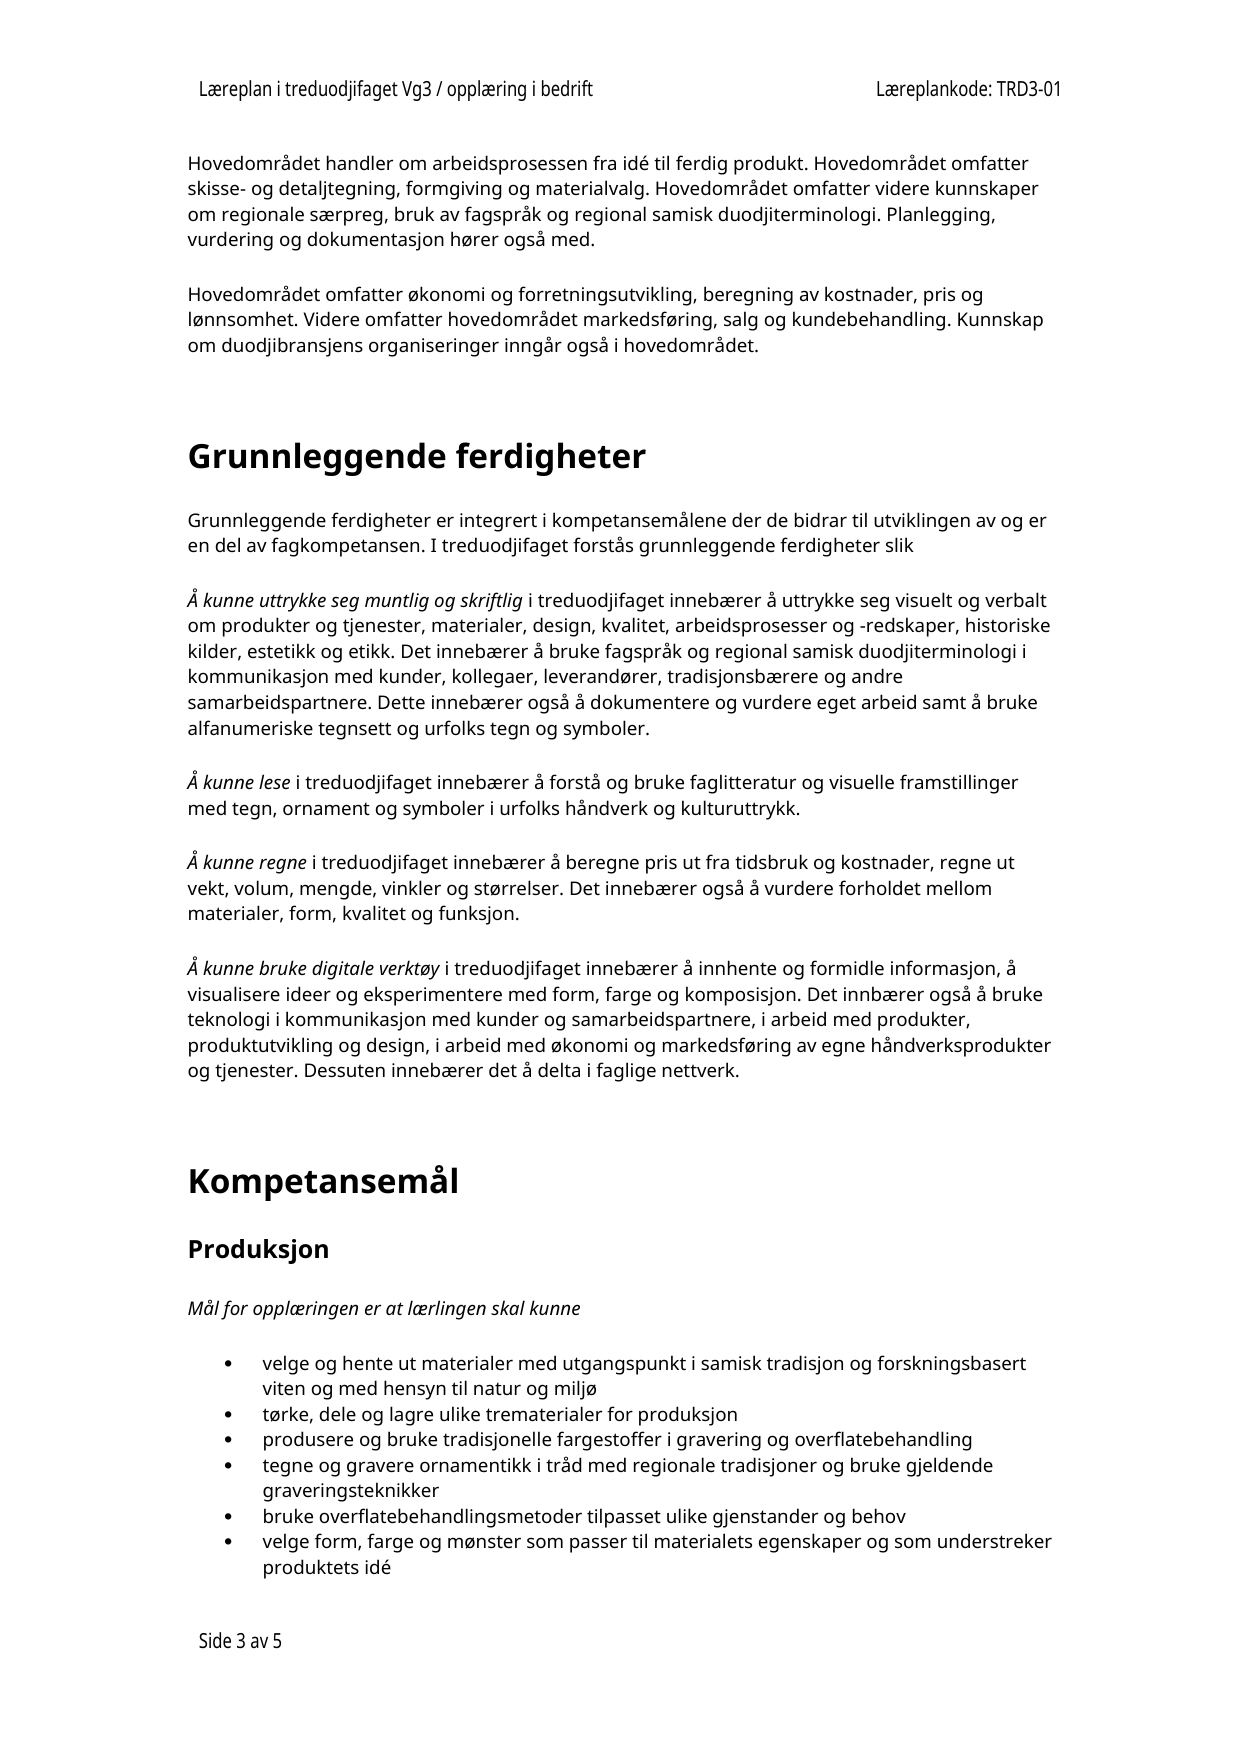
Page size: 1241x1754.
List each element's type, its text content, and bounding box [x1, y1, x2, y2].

list produsere og bruke tradisjonelle fargestoffer i gravering og overflatebehandling [978, 1427, 1053, 1452]
text Å kunne uttrykke seg muntlig og skriftlig i treduodjifaget innebærer å uttrykke seg visuelt og verbalt om produkter og tjenester, materialer, design, kvalitet, arbeidsprosesser og -redskaper, historiske kilder, estetikk og etikk. Det innebærer å bruke fagspråk og regional samisk duodjiterminologi i kommunikasjon med kunder, kollegaer, leverandører, tradisjonsbærere og andre samarbeidspartnere. Dette innebærer også å dokumentere og vurdere eget arbeid samt å bruke alfanumeriske tegnsett og urfolks tegn og symboler. [655, 587, 1053, 740]
list velge og hente ut materialer med utgangspunkt i samisk tradisjon og forskningsbasert viten og med hensyn til natur og miljø [597, 1350, 1053, 1401]
subtitle Kompetansemål [468, 1112, 1053, 1203]
list tegne og gravere ornamentikk i tråd med regionale tradisjoner og bruke gjeldende graveringsteknikker [444, 1452, 1053, 1503]
list bruke overflatebehandlingsmetoder tilpasset ulike gjenstander og behov [911, 1503, 1053, 1529]
text Hovedområdet handler om arbeidsprosessen fra idé til ferdig produkt. Hovedområdet omfatter skisse- og detaljtegning, formgiving og materialvalg. Hovedområdet omfatter videre kunnskaper om regionale særpreg, bruk av fagspråk og regional samisk duodjiterminologi. Planlegging, vurdering og dokumentasjon hører også med. [596, 150, 1053, 252]
text Å kunne bruke digitale verktøy i treduodjifaget innebærer å innhente og formidle informasjon, å visualisere ideer og eksperimentere med form, farge og komposisjon. Det innbærer også å bruke teknologi i kommunikasjon med kunder og samarbeidspartnere, i arbeid med produkter, produktutvikling og design, i arbeid med økonomi og markedsføring av egne håndverksprodukter og tjenester. Dessuten innebærer det å delta i faglige nettverk. [187, 955, 1053, 1083]
text Å kunne lese i treduodjifaget innebærer å forstå og bruke faglitteratur og visuelle framstillinger med tegn, ornament og symboler i urfolks håndverk og kulturuttrykk. [187, 769, 1053, 821]
text Mål for opplæringen er at lærlingen skal kunne [588, 1295, 1053, 1321]
text Grunnleggende ferdigheter er integrert i kompetansemålene der de bidrar til utviklingen av og er en del av fagkompetansen. I treduodjifaget forstås grunnleggende ferdigheter slik [187, 507, 1053, 558]
list tørke, dele og lagre ulike trematerialer for produksjon [743, 1401, 1053, 1427]
list velge form, farge og mønster som passer til materialets egenskaper og som understreker produktets idé [396, 1529, 1053, 1580]
text Å kunne regne i treduodjifaget innebærer å beregne pris ut fra tidsbruk og kostnader, regne ut vekt, volum, mengde, vinkler og størrelser. Det innebærer også å vurdere forholdet mellom materialer, form, kvalitet og funksjon. [525, 850, 1053, 926]
text Hovedområdet omfatter økonomi og forretningsutvikling, beregning av kostnader, pris og lønnsomhet. Videre omfatter hovedområdet markedsføring, salg og kundebehandling. Kunnskap om duodjibransjens organiseringer inngår også i hovedområdet. [759, 281, 1053, 358]
subtitle Produksjon [330, 1232, 1053, 1266]
subtitle Grunnleggende ferdigheter [655, 387, 1053, 478]
